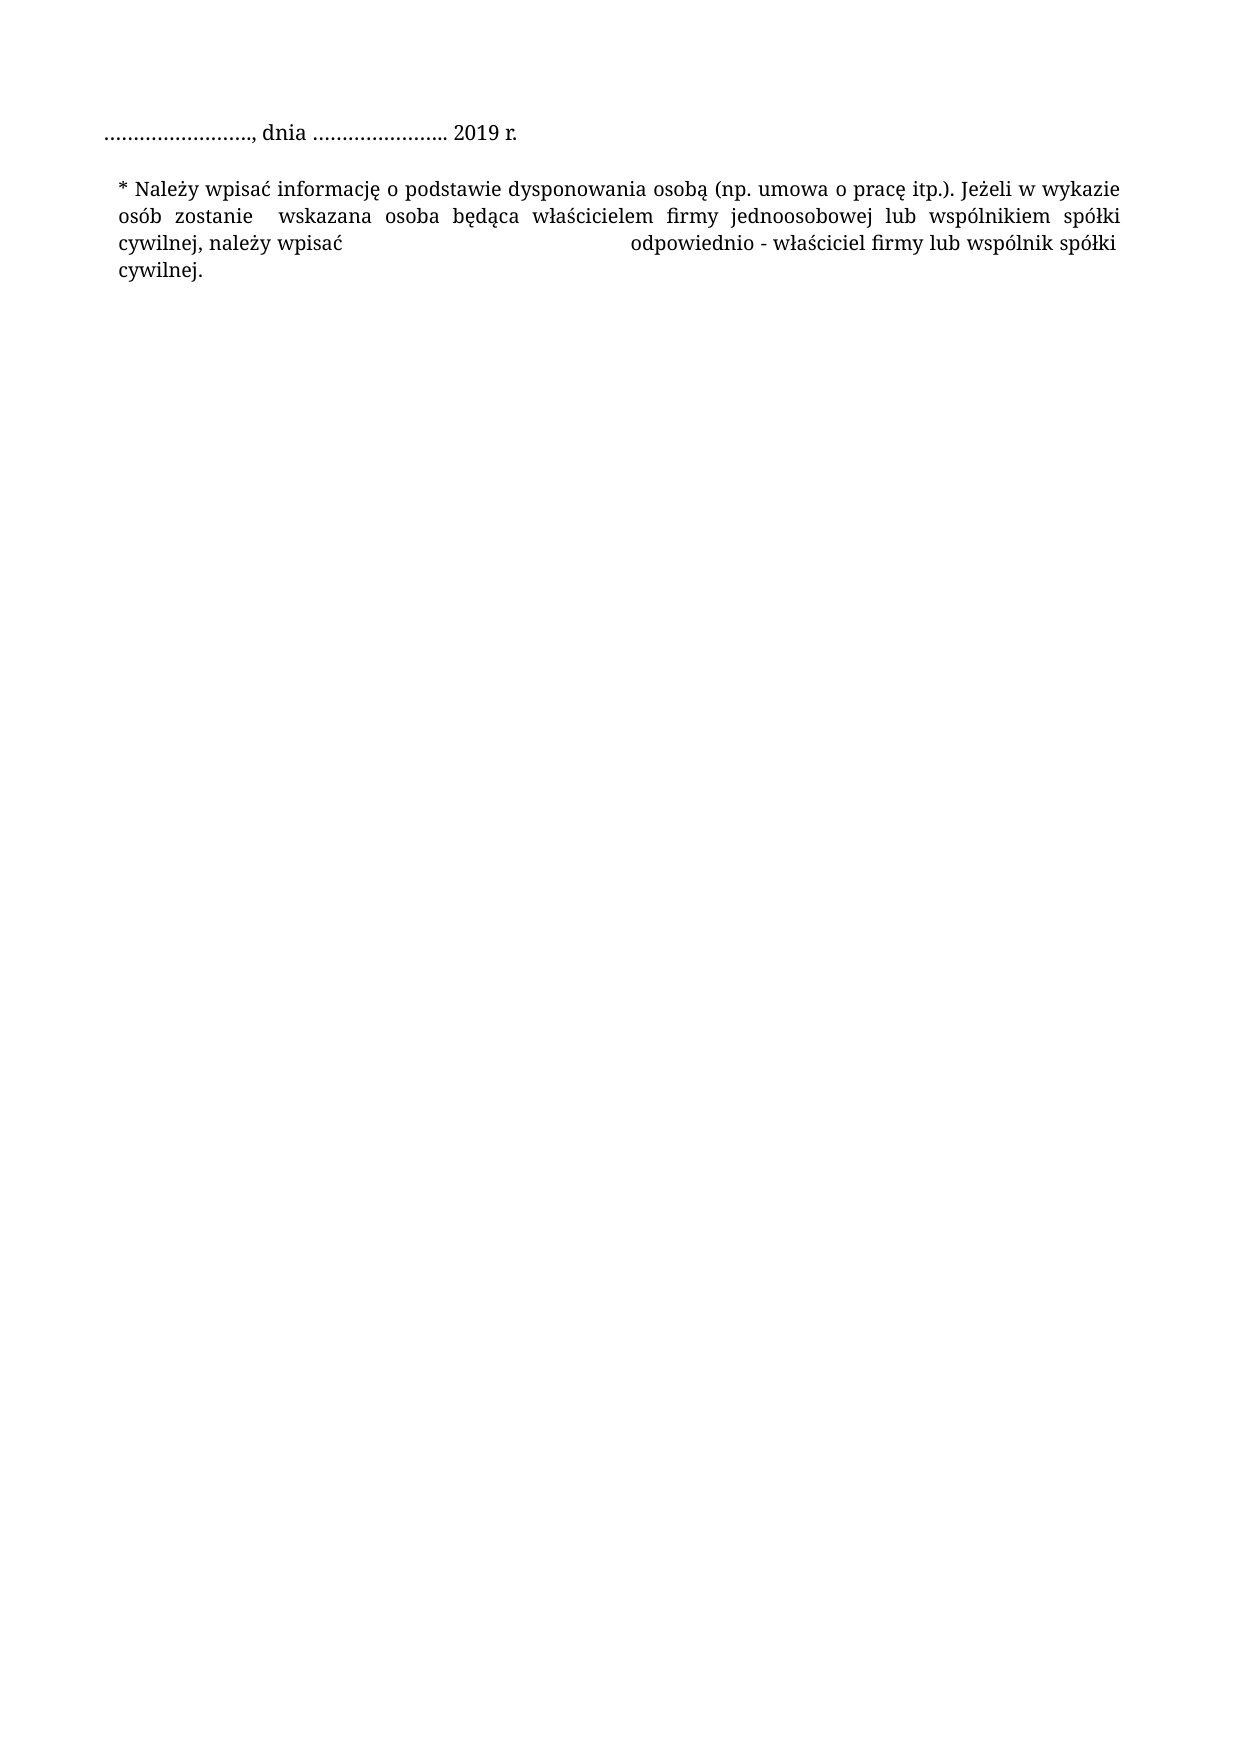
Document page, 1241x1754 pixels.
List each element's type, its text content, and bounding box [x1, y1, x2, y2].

text ……………………., dnia ………………….. 2019 r. * Należy wpisać informację o podstawie dysponowania osobą (np. umowa o pracę itp.). Jeżeli w wykazie osób zostanie wskazana osoba będąca właścicielem firmy jednoosobowej lub wspólnikiem spółki cywilnej, należy wpisać odpowiednio - właściciel firmy lub wspólnik spółki cywilnej. [103, 118, 1122, 283]
